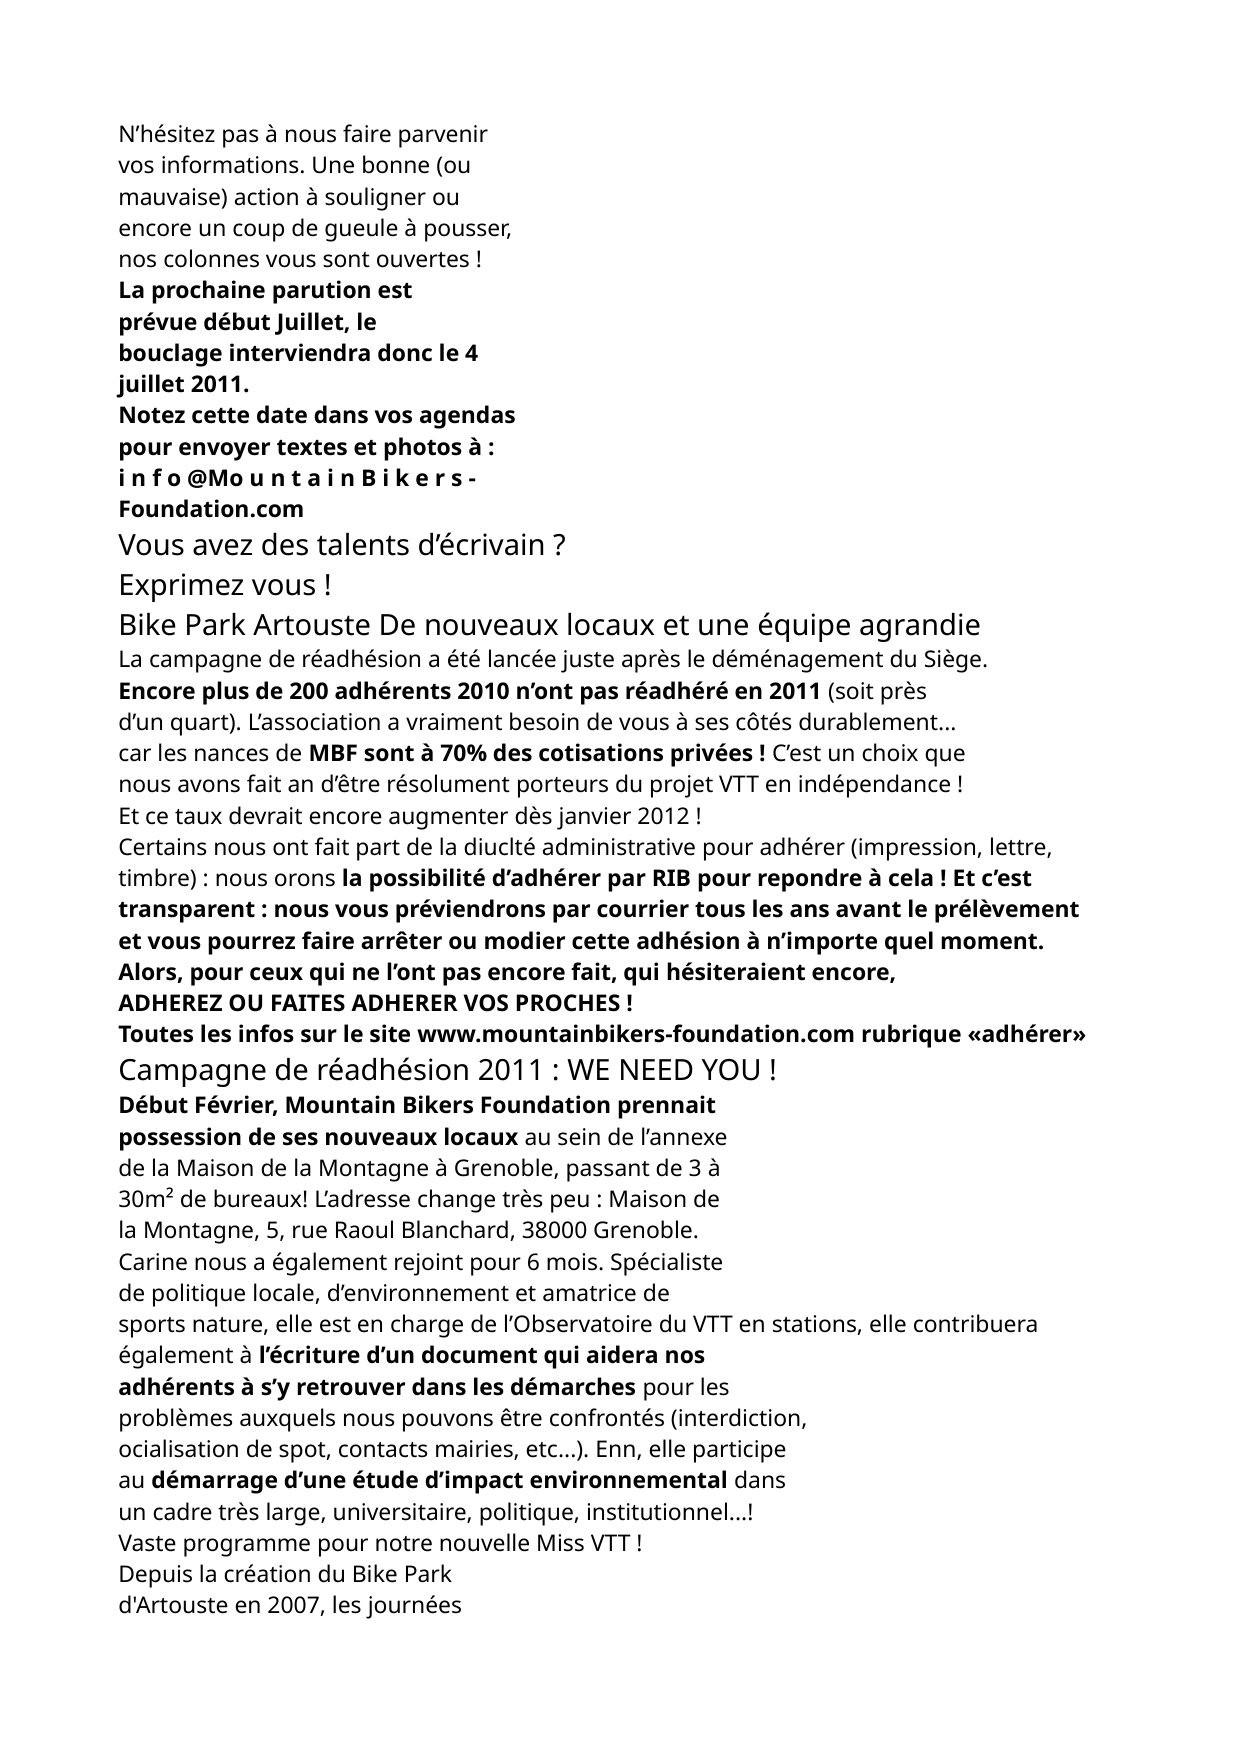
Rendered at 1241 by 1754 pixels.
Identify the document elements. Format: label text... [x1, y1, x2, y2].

text Encore plus de 200 adhérents 2010 n’ont pas réadhéré en 2011 (soit près [118, 675, 1122, 706]
text Carine nous a également rejoint pour 6 mois. Spécialiste [118, 1246, 1122, 1277]
text d’un quart). L’association a vraiment besoin de vous à ses côtés durablement... [118, 706, 1122, 737]
text au démarrage d’une étude d’impact environnemental dans [118, 1464, 1122, 1496]
text Exprimez vous ! [118, 564, 1122, 604]
text adhérents à s’y retrouver dans les démarches pour les [118, 1371, 1122, 1402]
text ocialisation de spot, contacts mairies, etc...). Enn, elle participe [118, 1433, 1122, 1464]
text de politique locale, d’environnement et amatrice de [118, 1277, 1122, 1308]
text 30m² de bureaux! L’adresse change très peu : Maison de [118, 1183, 1122, 1214]
text Bike Park Artouste De nouveaux locaux et une équipe agrandie [118, 604, 1122, 643]
text d'Artouste en 2007, les journées [118, 1589, 1122, 1621]
text transparent : nous vous préviendrons par courrier tous les ans avant le prélèvement [118, 893, 1122, 925]
text encore un coup de gueule à pousser, [118, 212, 1122, 243]
text de la Maison de la Montagne à Grenoble, passant de 3 à [118, 1152, 1122, 1183]
text bouclage interviendra donc le 4 [118, 337, 1122, 368]
text la Montagne, 5, rue Raoul Blanchard, 38000 Grenoble. [118, 1214, 1122, 1246]
text également à l’écriture d’un document qui aidera nos [118, 1339, 1122, 1371]
text La campagne de réadhésion a été lancée juste après le déménagement du Siège. [118, 643, 1122, 675]
text i n f o @Mo u n t a i n B i k e r s - [118, 462, 1122, 493]
text car les nances de MBF sont à 70% des cotisations privées ! C’est un choix que [118, 737, 1122, 768]
text et vous pourrez faire arrêter ou modier cette adhésion à n’importe quel moment. [118, 925, 1122, 956]
text Foundation.com [118, 493, 1122, 524]
text La prochaine parution est [118, 274, 1122, 306]
text timbre) : nous orons la possibilité d’adhérer par RIB pour repondre à cela ! Et c’est [118, 862, 1122, 893]
text Vous avez des talents d’écrivain ? [118, 524, 1122, 564]
text un cadre très large, universitaire, politique, institutionnel...! [118, 1496, 1122, 1527]
text N’hésitez pas à nous faire parvenir [118, 118, 1122, 149]
text juillet 2011. [118, 368, 1122, 399]
text Depuis la création du Bike Park [118, 1558, 1122, 1589]
text nos colonnes vous sont ouvertes ! [118, 243, 1122, 274]
text Et ce taux devrait encore augmenter dès janvier 2012 ! [118, 800, 1122, 831]
text sports nature, elle est en charge de l’Observatoire du VTT en stations, elle contribuera [118, 1308, 1122, 1339]
text Certains nous ont fait part de la diuclté administrative pour adhérer (impression, lettre, [118, 831, 1122, 862]
text Début Février, Mountain Bikers Foundation prennait [118, 1089, 1122, 1121]
text possession de ses nouveaux locaux au sein de l’annexe [118, 1121, 1122, 1152]
text Notez cette date dans vos agendas [118, 399, 1122, 431]
text nous avons fait an d’être résolument porteurs du projet VTT en indépendance ! [118, 768, 1122, 800]
text problèmes auxquels nous pouvons être confrontés (interdiction, [118, 1402, 1122, 1433]
text Alors, pour ceux qui ne l’ont pas encore fait, qui hésiteraient encore, [118, 956, 1122, 987]
text Campagne de réadhésion 2011 : WE NEED YOU ! [118, 1050, 1122, 1089]
text Toutes les infos sur le site www.mountainbikers-foundation.com rubrique «adhérer» [118, 1018, 1122, 1050]
text vos informations. Une bonne (ou [118, 149, 1122, 181]
text Vaste programme pour notre nouvelle Miss VTT ! [118, 1527, 1122, 1558]
text ADHEREZ OU FAITES ADHERER VOS PROCHES ! [118, 987, 1122, 1018]
text mauvaise) action à souligner ou [118, 181, 1122, 212]
text pour envoyer textes et photos à : [118, 431, 1122, 462]
text prévue début Juillet, le [118, 306, 1122, 337]
